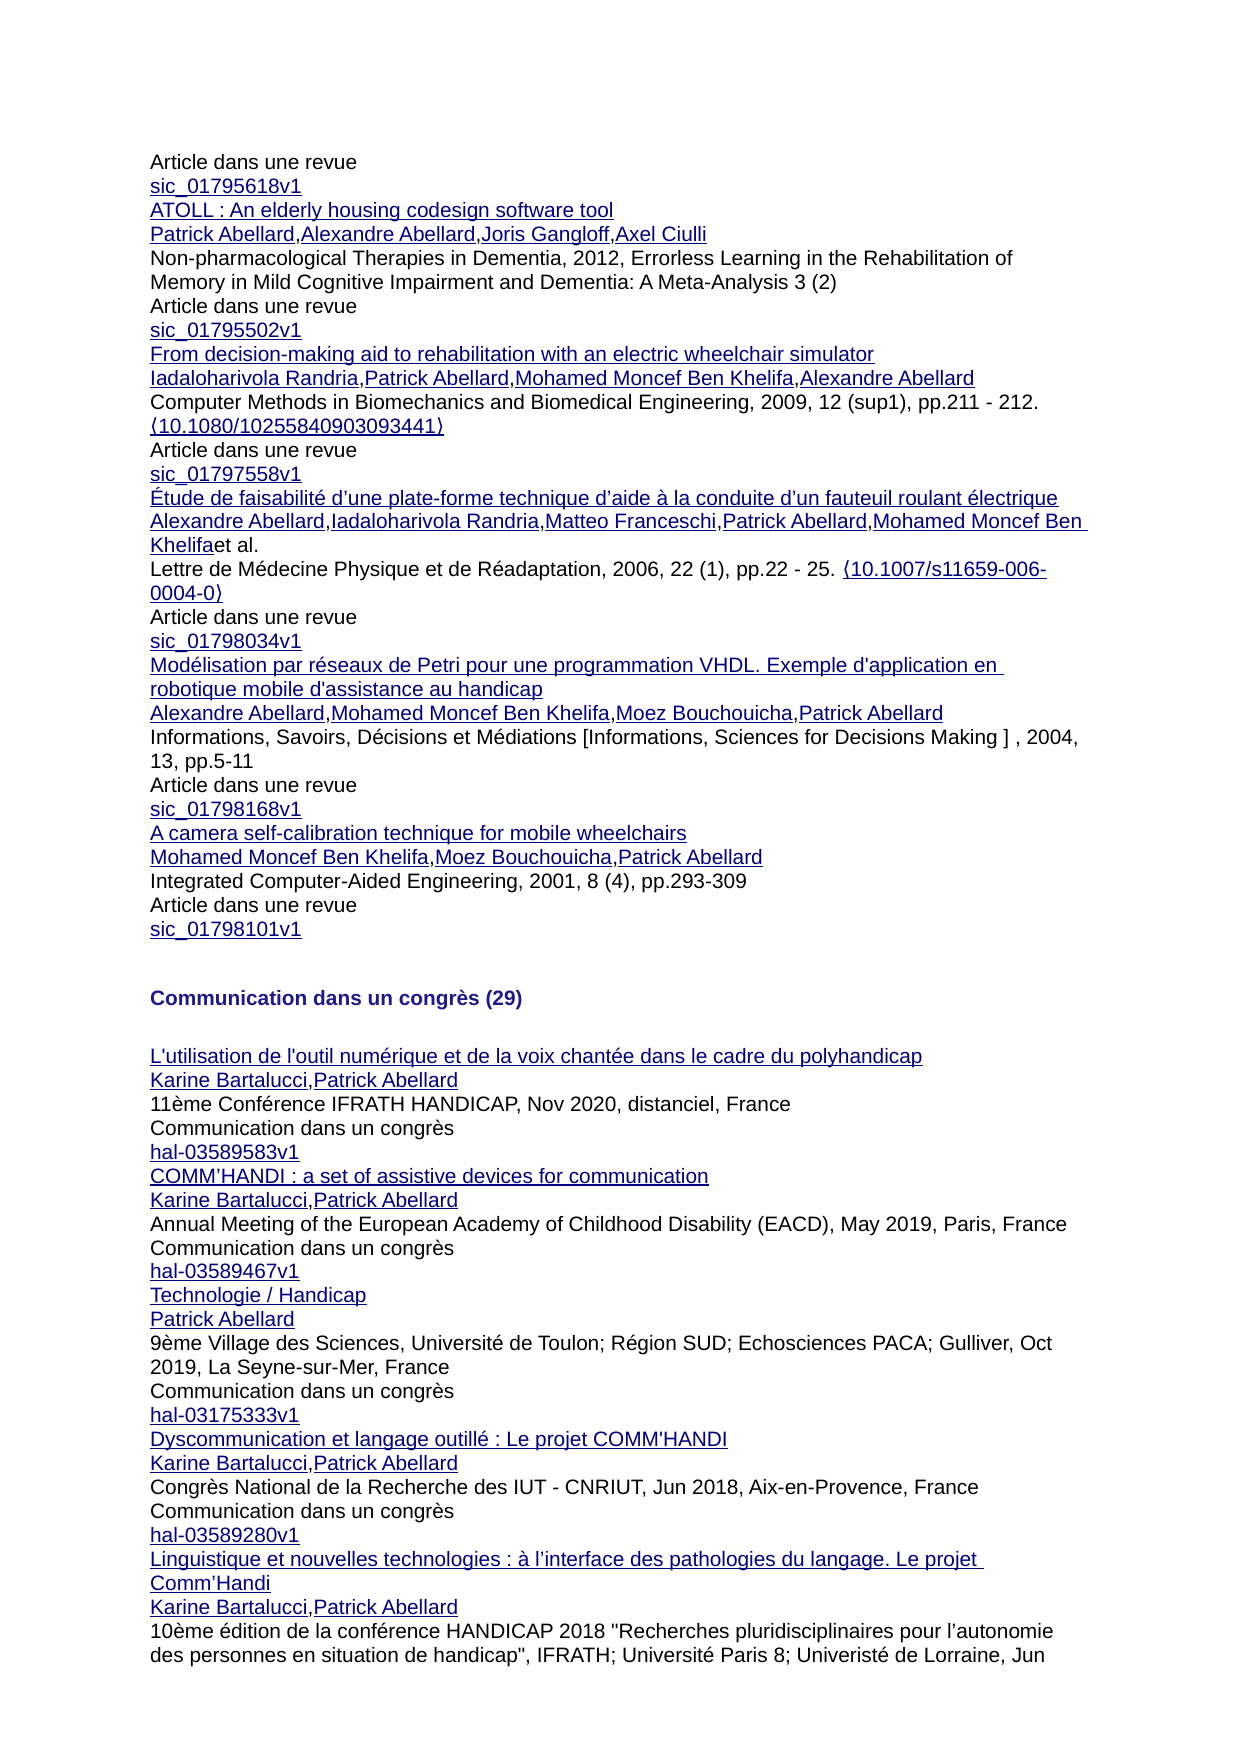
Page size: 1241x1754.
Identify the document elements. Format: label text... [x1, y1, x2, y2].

table_cell Technologie / Handicap Patrick Abellard 9ème Village des Sciences, Université de Toulon; Région SUD; Echosciences PACA; Gulliver, Oct 2019, La Seyne-sur-Mer, France Communication dans un congrès hal-03175333v1 [150, 1283, 1090, 1427]
subtitle Communication dans un congrès (29) [150, 985, 1090, 1009]
table_cell COMM’HANDI : a set of assistive devices for communication Karine Bartalucci,Patrick Abellard Annual Meeting of the European Academy of Childhood Disability (EACD), May 2019, Paris, France Communication dans un congrès hal-03589467v1 [150, 1164, 1090, 1283]
table_cell Article dans une revue sic_01795618v1 [150, 150, 1090, 198]
table_cell Dyscommunication et langage outillé : Le projet COMM'HANDI Karine Bartalucci,Patrick Abellard Congrès National de la Recherche des IUT - CNRIUT, Jun 2018, Aix-en-Provence, France Communication dans un congrès hal-03589280v1 [150, 1427, 1090, 1547]
table_cell Linguistique et nouvelles technologies : à l’interface des pathologies du langage. Le projet Comm’Handi Karine Bartalucci,Patrick Abellard 10ème édition de la conférence HANDICAP 2018 "Recherches pluridisciplinaires pour l’autonomie des personnes en situation de handicap", IFRATH; Université Paris 8; Univeristé de Lorraine, Jun [150, 1547, 1090, 1667]
table_cell ATOLL : An elderly housing codesign software tool Patrick Abellard,Alexandre Abellard,Joris Gangloff,Axel Ciulli Non-pharmacological Therapies in Dementia, 2012, Errorless Learning in the Rehabilitation of Memory in Mild Cognitive Impairment and Dementia: A Meta-Analysis 3 (2) Article dans une revue sic_01795502v1 [150, 198, 1090, 342]
table_cell A camera self-calibration technique for mobile wheelchairs Mohamed Moncef Ben Khelifa,Moez Bouchouicha,Patrick Abellard Integrated Computer-Aided Engineering, 2001, 8 (4), pp.293-309 Article dans une revue sic_01798101v1 [150, 821, 1090, 941]
table_cell Modélisation par réseaux de Petri pour une programmation VHDL. Exemple d'application en robotique mobile d'assistance au handicap Alexandre Abellard,Mohamed Moncef Ben Khelifa,Moez Bouchouicha,Patrick Abellard Informations, Savoirs, Décisions et Médiations [Informations, Sciences for Decisions Making ] , 2004, 13, pp.5-11 Article dans une revue sic_01798168v1 [150, 653, 1090, 821]
table_header L'utilisation de l'outil numérique et de la voix chantée dans le cadre du polyhandicap Karine Bartalucci,Patrick Abellard 11ème Conférence IFRATH HANDICAP, Nov 2020, distanciel, France Communication dans un congrès hal-03589583v1 [150, 1044, 1090, 1163]
table_cell Étude de faisabilité d’une plate-forme technique d’aide à la conduite d’un fauteuil roulant électrique Alexandre Abellard,Iadaloharivola Randria,Matteo Franceschi,Patrick Abellard,Mohamed Moncef Ben Khelifaet al. Lettre de Médecine Physique et de Réadaptation, 2006, 22 (1), pp.22 - 25. ⟨10.1007/s11659-006-0004-0⟩ Article dans une revue sic_01798034v1 [150, 485, 1090, 653]
table_cell From decision-making aid to rehabilitation with an electric wheelchair simulator Iadaloharivola Randria,Patrick Abellard,Mohamed Moncef Ben Khelifa,Alexandre Abellard Computer Methods in Biomechanics and Biomedical Engineering, 2009, 12 (sup1), pp.211 - 212. ⟨10.1080/10255840903093441⟩ Article dans une revue sic_01797558v1 [150, 342, 1090, 485]
